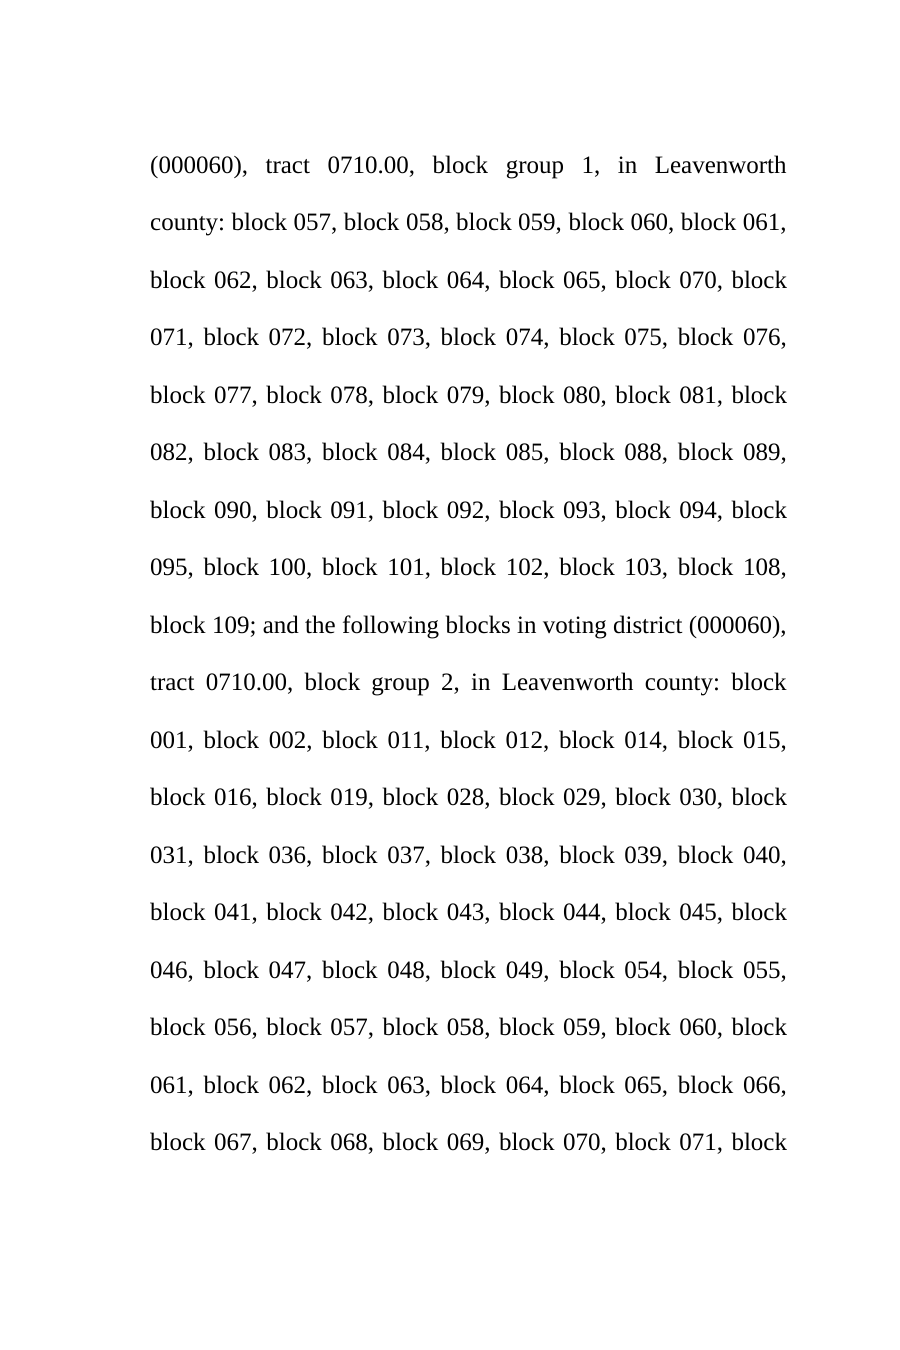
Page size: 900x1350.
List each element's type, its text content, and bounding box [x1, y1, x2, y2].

text (000060), tract 0710.00, block group 1, in Leavenworth county: block 057, block 058, block 059, block 060, block 061, block 062, block 063, block 064, block 065, block 070, block 071, block 072, block 073, block 074, block 075, block 076, block 077, block 078, block 079, block 080, block 081, block 082, block 083, block 084, block 085, block 088, block 089, block 090, block 091, block 092, block 093, block 094, block 095, block 100, block 101, block 102, block 103, block 108, block 109; and the following blocks in voting district (000060), tract 0710.00, block group 2, in Leavenworth county: block 001, block 002, block 011, block 012, block 014, block 015, block 016, block 019, block 028, block 029, block 030, block 031, block 036, block 037, block 038, block 039, block 040, block 041, block 042, block 043, block 044, block 045, block 046, block 047, block 048, block 049, block 054, block 055, block 056, block 057, block 058, block 059, block 060, block 061, block 062, block 063, block 064, block 065, block 066, block 067, block 068, block 069, block 070, block 071, block [150, 150, 787, 1156]
